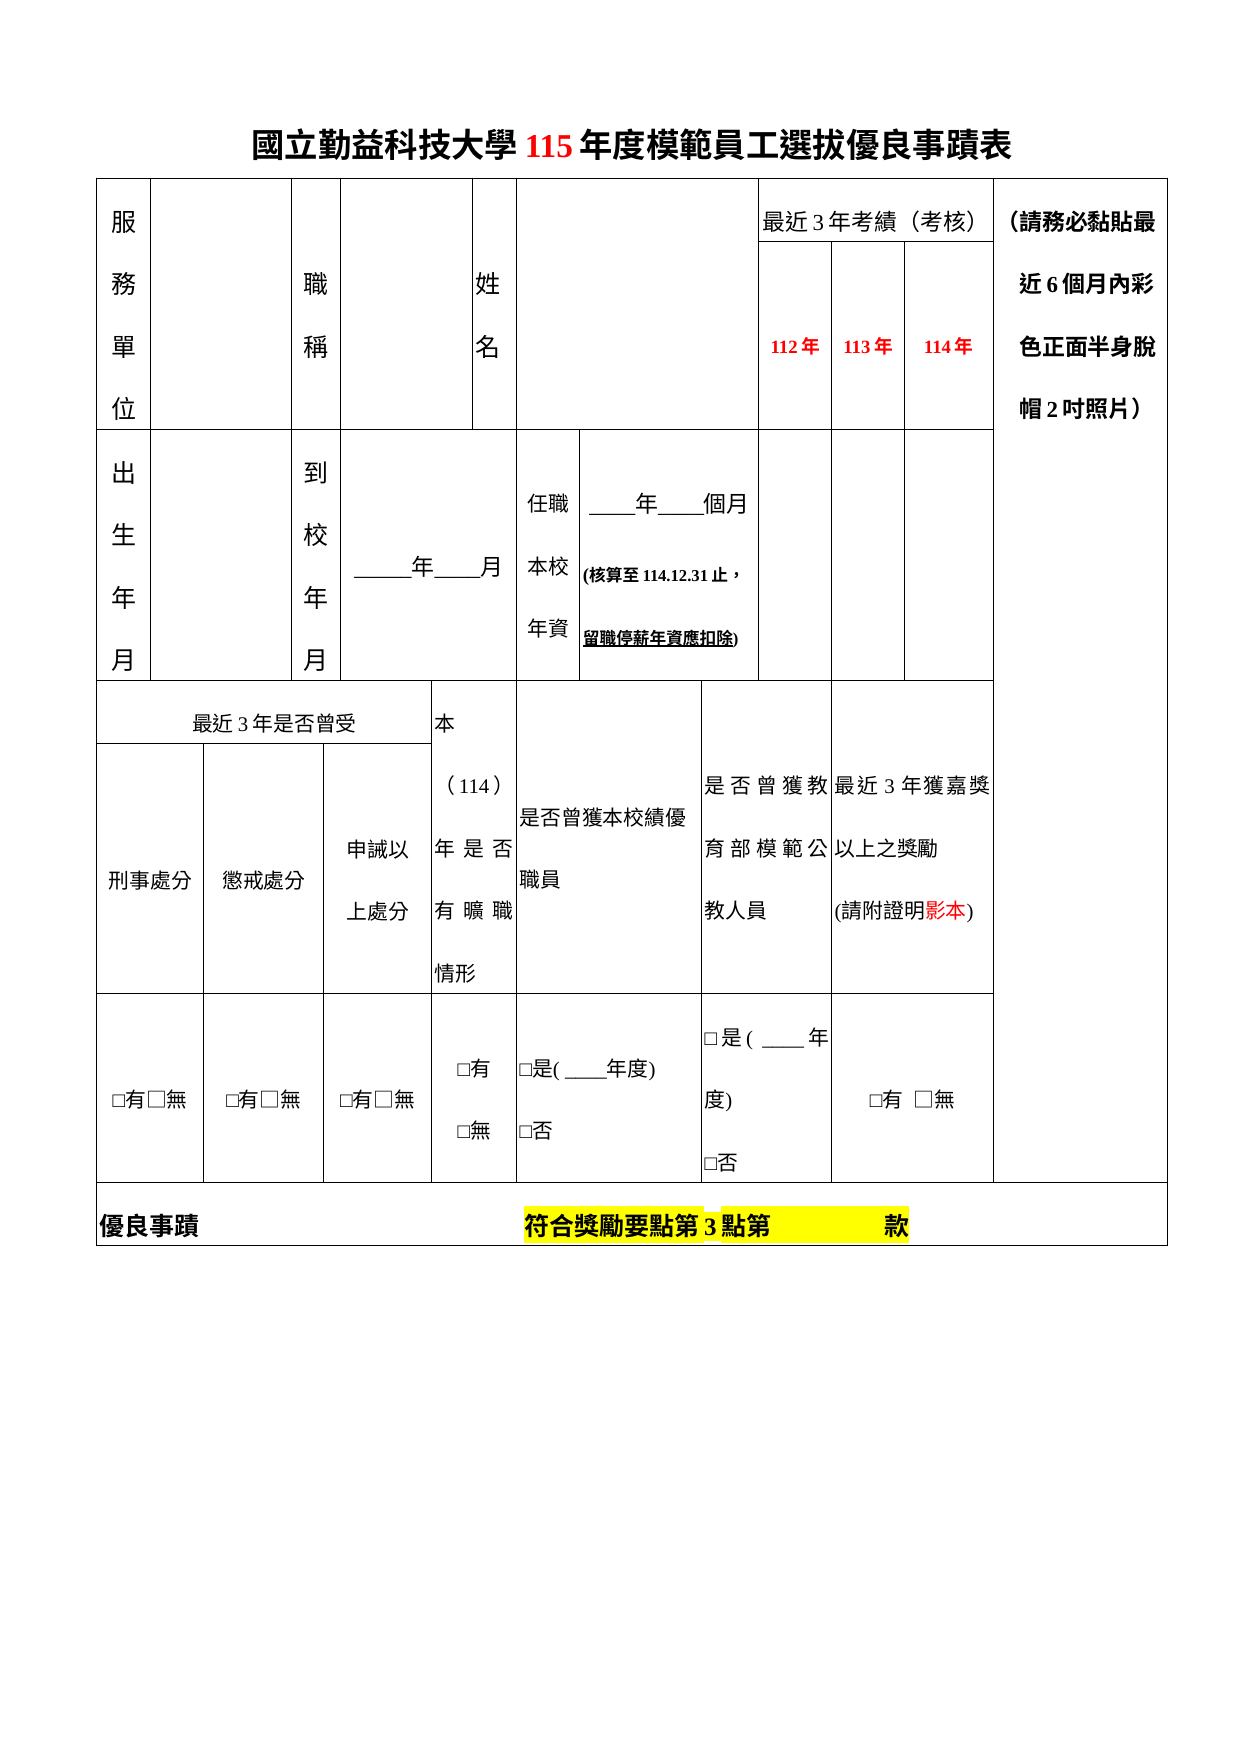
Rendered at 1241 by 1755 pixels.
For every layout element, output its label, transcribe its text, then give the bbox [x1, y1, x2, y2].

table_cell [759, 430, 831, 680]
table_cell 任職本校年資 [517, 430, 579, 680]
table_cell [905, 430, 993, 680]
table_cell [151, 430, 291, 680]
table_cell 刑事處分 [97, 744, 203, 993]
table_cell 職稱 [292, 179, 340, 429]
table_cell _____年____月 [341, 430, 516, 680]
table_cell [151, 179, 291, 429]
table_cell □是( ____年度) □否 [517, 994, 701, 1182]
table_cell 優良事蹟 符合獎勵要點第3點第 款 [97, 1183, 1167, 1245]
table_cell 申誡以 上處分 [324, 744, 431, 993]
table_cell □有□無 [204, 994, 323, 1182]
table_cell 114年 [905, 242, 993, 429]
table_cell 是否曾獲本校績優職員 [517, 681, 701, 993]
table_cell 最近3年獲嘉獎以上之獎勵 (請附證明影本) [832, 681, 993, 993]
table_cell 本（114）年是否有曠職情形 [432, 681, 516, 993]
table_cell □有 □無 [432, 994, 516, 1182]
table_cell 113年 [832, 242, 904, 429]
table_cell 姓名 [473, 179, 516, 429]
table_cell 到校年月 [292, 430, 340, 680]
table_cell 服務 單位 [97, 179, 150, 429]
table_cell □有□無 [324, 994, 431, 1182]
table_cell 是否曾獲教育部模範公教人員 [702, 681, 831, 993]
table_cell 出生 年月 [97, 430, 150, 680]
table_header 國立勤益科技大學115年度模範員工選拔優良事蹟表 [96, 108, 1168, 178]
table_cell □有 □無 [832, 994, 993, 1182]
table_cell （請務必黏貼最近6個月內彩色正面半身脫帽2吋照片） [994, 179, 1167, 1182]
table_cell □是( ____年度) □否 [702, 994, 831, 1182]
table_cell ____年____個月 (核算至114.12.31止， 留職停薪年資應扣除) [580, 430, 758, 680]
table_cell 懲戒處分 [204, 744, 323, 993]
table_cell 112年 [759, 242, 831, 429]
table_cell □有□無 [97, 994, 203, 1182]
table_cell 最近3年考績（考核） [759, 179, 993, 241]
table_cell [832, 430, 904, 680]
table_cell [341, 179, 472, 429]
table_cell 最近3年是否曾受 [97, 681, 431, 743]
table_cell [517, 179, 758, 429]
